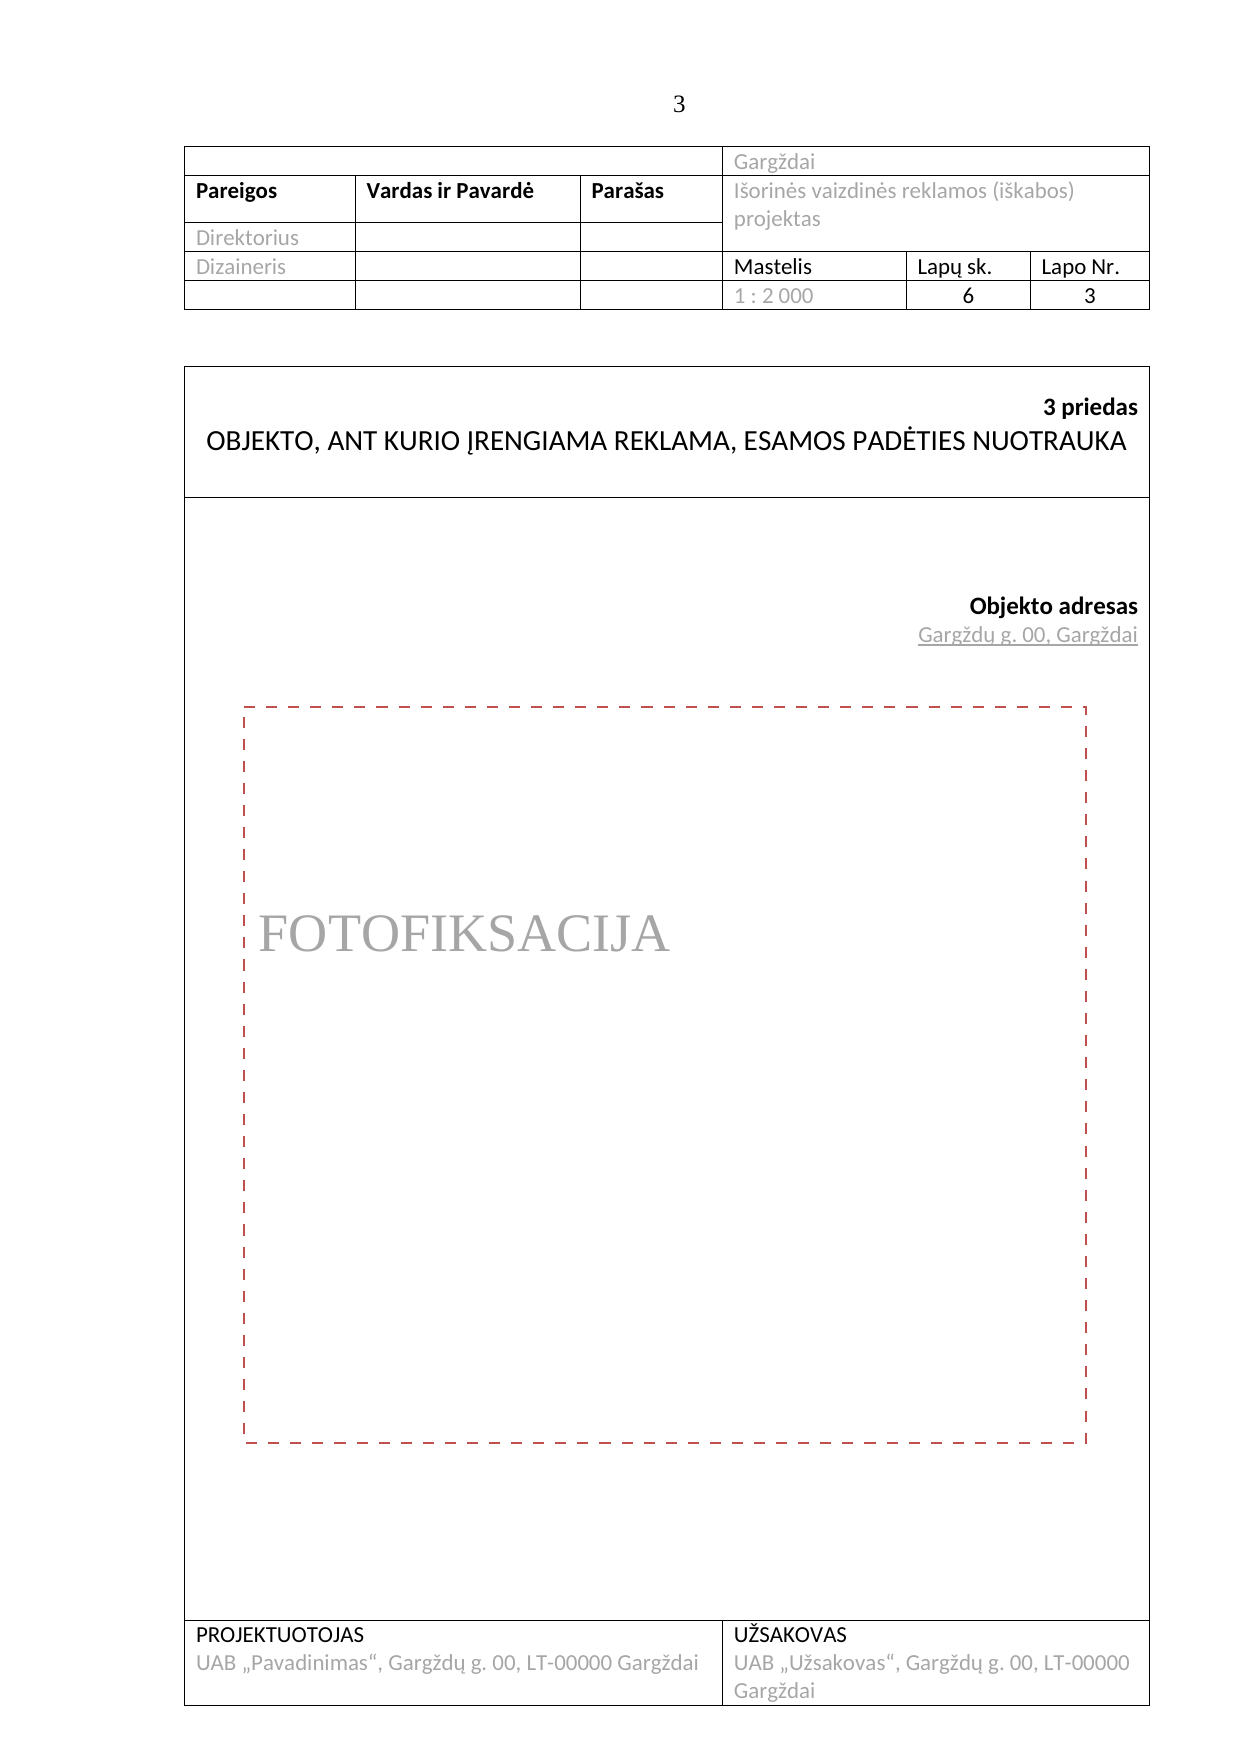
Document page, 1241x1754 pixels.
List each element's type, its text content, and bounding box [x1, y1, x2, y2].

table_cell [185, 147, 722, 175]
table_cell UŽSAKOVAS UAB „Užsakovas“, Gargždų g. 00, LT-00000 Gargždai [723, 1621, 1149, 1704]
table_cell 1 : 2 000 [723, 281, 906, 309]
table_cell Lapo Nr. [1031, 252, 1149, 280]
table_cell [581, 252, 722, 280]
table_cell Gargždai [723, 147, 1149, 175]
table_cell Dizaineris [185, 252, 355, 280]
table_cell Vardas ir Pavardė [356, 176, 580, 222]
table_cell [356, 252, 580, 280]
table_cell [581, 223, 722, 251]
table_cell 3 [1031, 281, 1149, 309]
table_cell Objekto adresas Gargždų g. 00, Gargždai [185, 498, 1149, 1619]
table_header 3 priedas OBJEKTO, ANT KURIO ĮRENGIAMA REKLAMA, ESAMOS PADĖTIES NUOTRAUKA [185, 367, 1149, 497]
table_cell [356, 223, 580, 251]
table_cell Direktorius [185, 223, 355, 251]
table_cell [185, 281, 355, 309]
table_cell Parašas [581, 176, 722, 222]
table_cell 6 [907, 281, 1030, 309]
table_cell [581, 281, 722, 309]
table_cell PROJEKTUOTOJAS UAB „Pavadinimas“, Gargždų g. 00, LT-00000 Gargždai [185, 1621, 722, 1704]
table_cell Lapų sk. [907, 252, 1030, 280]
table_cell Mastelis [723, 252, 906, 280]
table_cell Išorinės vaizdinės reklamos (iškabos) projektas [723, 176, 1149, 251]
table_cell [356, 281, 580, 309]
table_cell Pareigos [185, 176, 355, 222]
